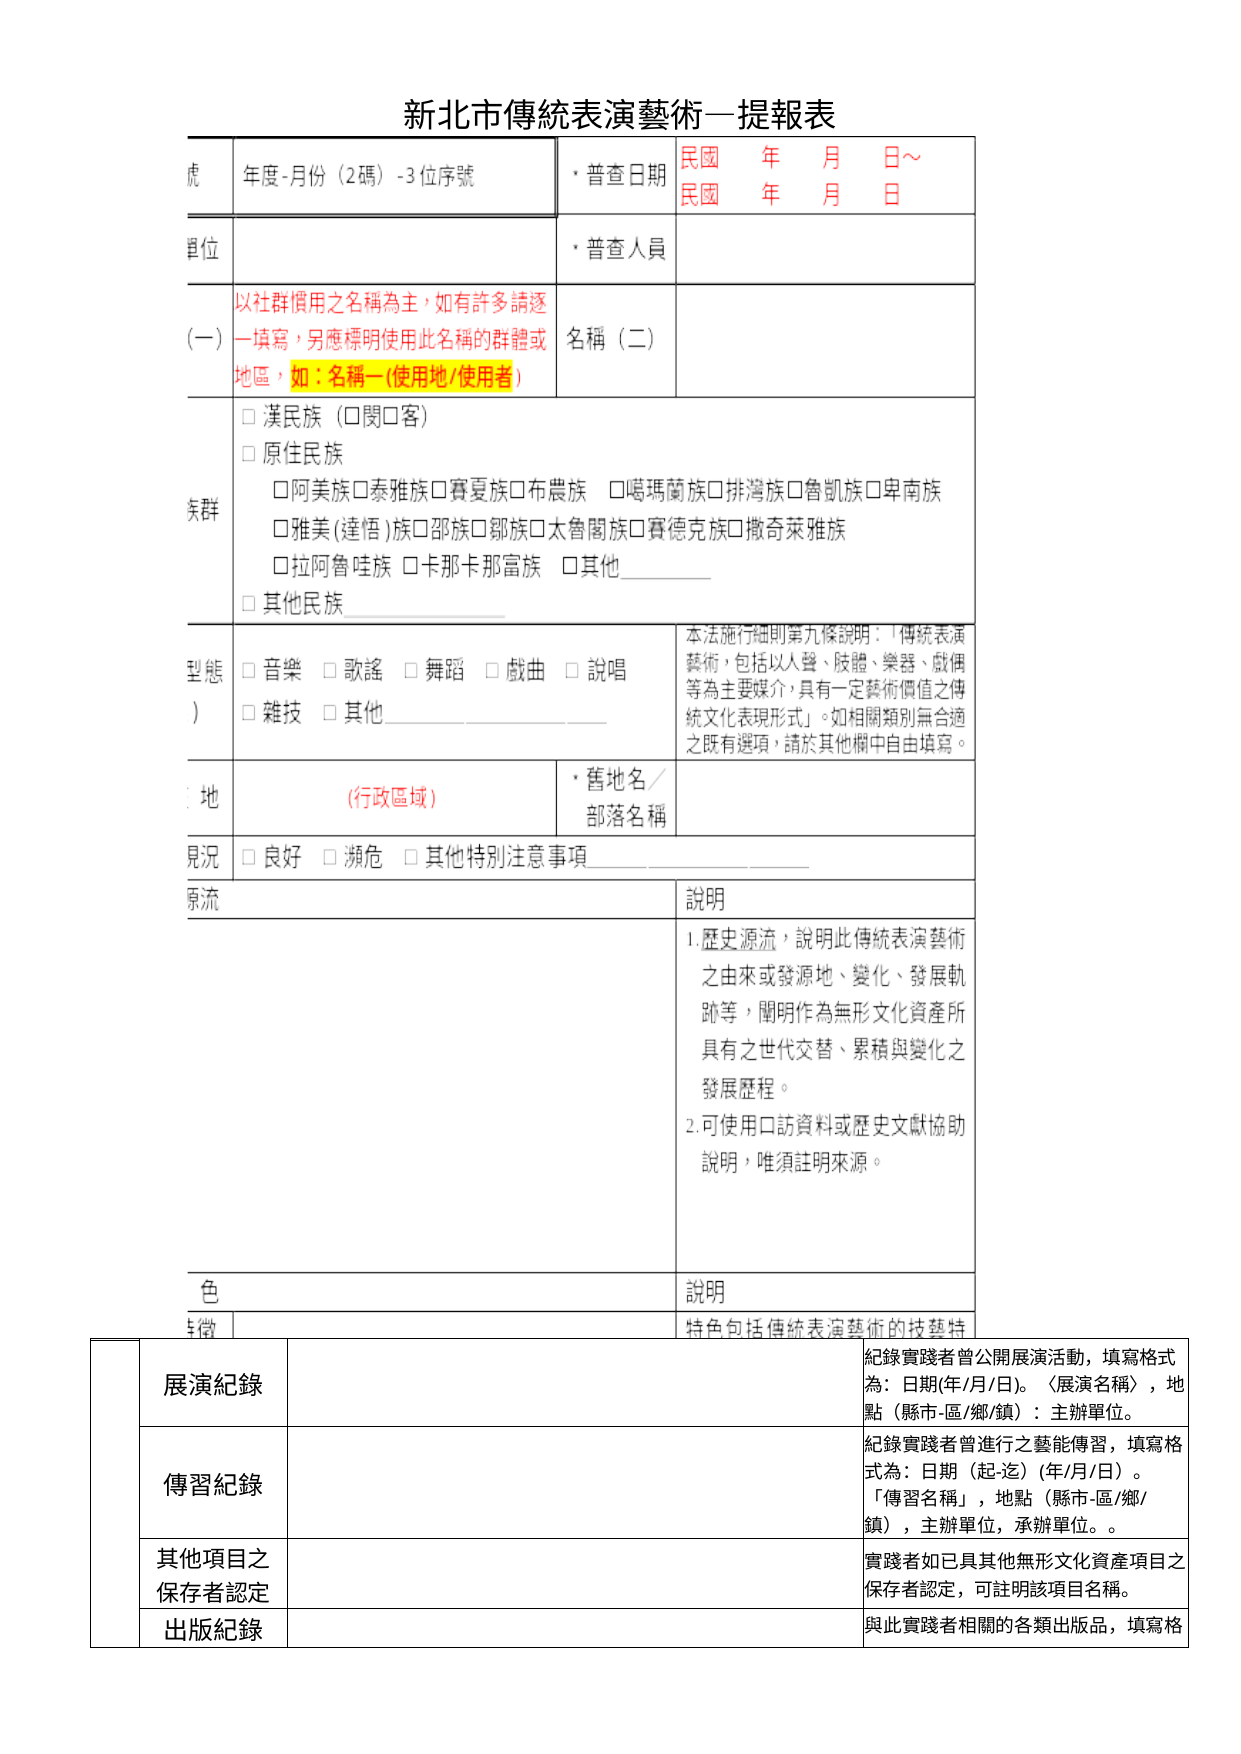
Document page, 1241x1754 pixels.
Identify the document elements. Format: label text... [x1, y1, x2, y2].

table_cell [288, 1427, 863, 1538]
table_cell 展演紀錄 [140, 1339, 287, 1426]
table_cell 與此實踐者相關的各類出版品，填寫格 [864, 1609, 1188, 1647]
table_cell [288, 1609, 863, 1647]
table_cell 傳習紀錄 [140, 1427, 287, 1538]
table_cell [288, 1539, 863, 1608]
table_cell 出版紀錄 [140, 1609, 287, 1647]
table_cell 紀錄實踐者曾進行之藝能傳習，填寫格式為：日期（起-迄）(年/月/日）。「傳習名稱」，地點（縣市-區/鄉/鎮），主辦單位，承辦單位。。 [864, 1427, 1188, 1538]
table_cell 紀錄實踐者曾公開展演活動，填寫格式為：日期(年/月/日)。〈展演名稱〉，地點（縣市-區/鄉/鎮）：主辦單位。 [864, 1339, 1188, 1426]
table_cell 實踐者如已具其他無形文化資產項目之保存者認定，可註明該項目名稱。 [864, 1539, 1188, 1608]
table_cell [91, 1341, 139, 1647]
table_cell [288, 1339, 863, 1426]
table_cell 其他項目之保存者認定 [140, 1539, 287, 1608]
